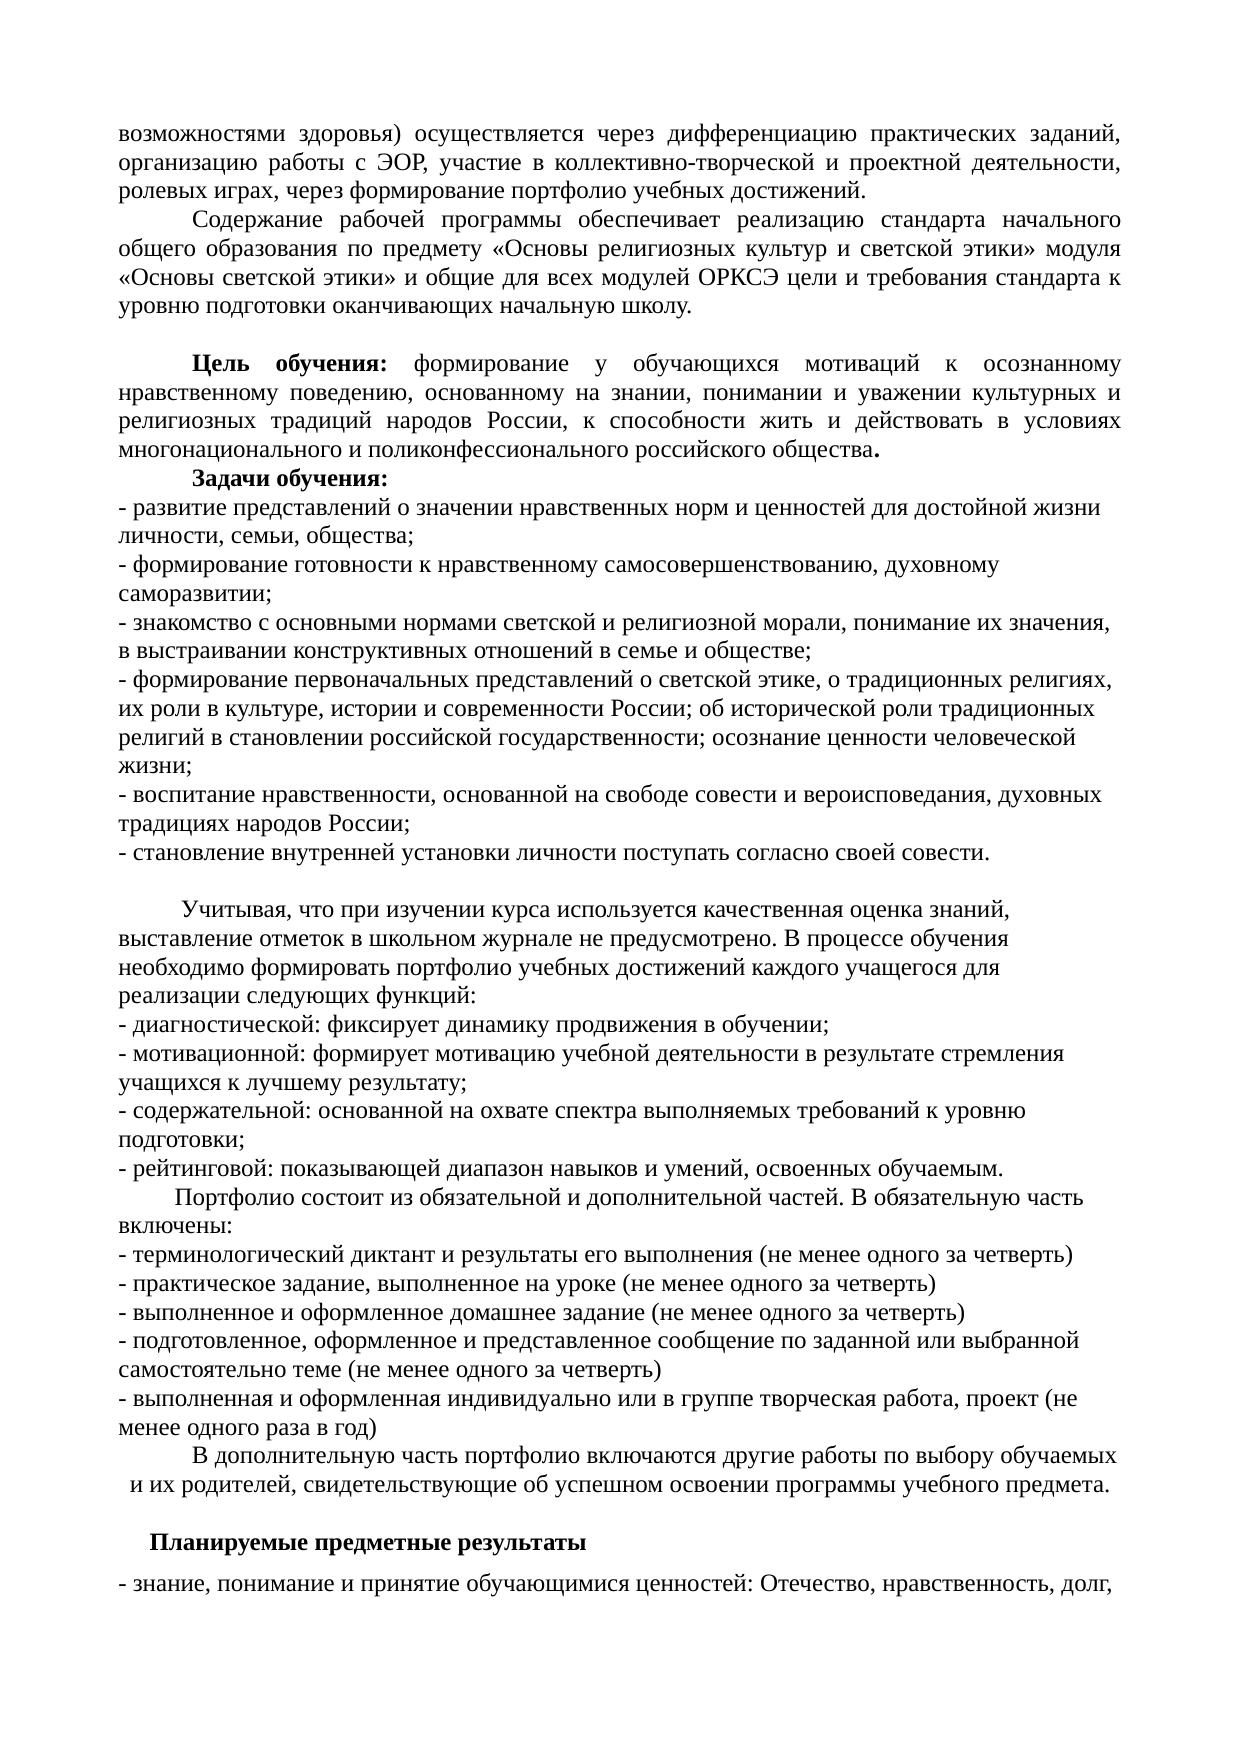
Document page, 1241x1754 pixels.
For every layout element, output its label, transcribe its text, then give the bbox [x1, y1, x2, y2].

text - развитие представлений о значении нравственных норм и ценностей для достойной жизни личности, семьи, общества; [118, 492, 1122, 549]
text - содержательной: основанной на охвате спектра выполняемых требований к уровню подготовки; [118, 1096, 1122, 1153]
text - терминологический диктант и результаты его выполнения (не менее одного за четверть) [118, 1239, 1122, 1268]
text - практическое задание, выполненное на уроке (не менее одного за четверть) [118, 1268, 1122, 1297]
text - выполненная и оформленная индивидуально или в группе творческая работа, проект (не менее одного раза в год) [118, 1383, 1122, 1441]
text Учитывая, что при изучении курса используется качественная оценка знаний, выставление отметок в школьном журнале не предусмотрено. В процессе обучения необходимо формировать портфолио учебных достижений каждого учащегося для реализации следующих функций: [118, 894, 1122, 1009]
text - знакомство с основными нормами светской и религиозной морали, понимание их значения, в выстраивании конструктивных отношений в семье и обществе; [118, 607, 1122, 664]
text - подготовленное, оформленное и представленное сообщение по заданной или выбранной самостоятельно теме (не менее одного за четверть) [118, 1326, 1122, 1383]
text - становление внутренней установки личности поступать согласно своей совести. [118, 837, 1122, 866]
text - формирование готовности к нравственному самосовершенствованию, духовному саморазвитии; [118, 549, 1122, 607]
text Планируемые предметные результаты [118, 1527, 1122, 1556]
text возможностями здоровья) осуществляется через дифференциацию практических заданий, организацию работы с ЭОР, участие в коллективно-творческой и проектной деятельности, ролевых играх, через формирование портфолио учебных достижений. [118, 118, 1122, 204]
text Портфолио состоит из обязательной и дополнительной частей. В обязательную часть включены: [118, 1182, 1122, 1239]
text - формирование первоначальных представлений о светской этике, о традиционных религиях, их роли в культуре, истории и современности России; об исторической роли традиционных религий в становлении российской государственности; осознание ценности человеческой жизни; [118, 664, 1122, 779]
text Задачи обучения: [118, 463, 1122, 492]
text - знание, понимание и принятие обучающимися ценностей: Отечество, нравственность, долг, [118, 1568, 1122, 1597]
text Содержание рабочей программы обеспечивает реализацию стандарта начального общего образования по предмету «Основы религиозных культур и светской этики» модуля «Основы светской этики» и общие для всех модулей ОРКСЭ цели и требования стандарта к уровню подготовки оканчивающих начальную школу. [118, 204, 1122, 319]
text - диагностической: фиксирует динамику продвижения в обучении; [118, 1009, 1122, 1038]
text Цель обучения: формирование у обучающихся мотиваций к осознанному нравственному поведению, основанному на знании, понимании и уважении культурных и религиозных традиций народов России, к способности жить и действовать в условиях многонационального и поликонфессионального российского общества. [118, 348, 1122, 463]
text - рейтинговой: показывающей диапазон навыков и умений, освоенных обучаемым. [118, 1153, 1122, 1182]
text - воспитание нравственности, основанной на свободе совести и вероисповедания, духовных традициях народов России; [118, 779, 1122, 837]
text - выполненное и оформленное домашнее задание (не менее одного за четверть) [118, 1297, 1122, 1326]
text - мотивационной: формирует мотивацию учебной деятельности в результате стремления учащихся к лучшему результату; [118, 1038, 1122, 1096]
text В дополнительную часть портфолио включаются другие работы по выбору обучаемых и их родителей, свидетельствующие об успешном освоении программы учебного предмета. [118, 1441, 1122, 1498]
